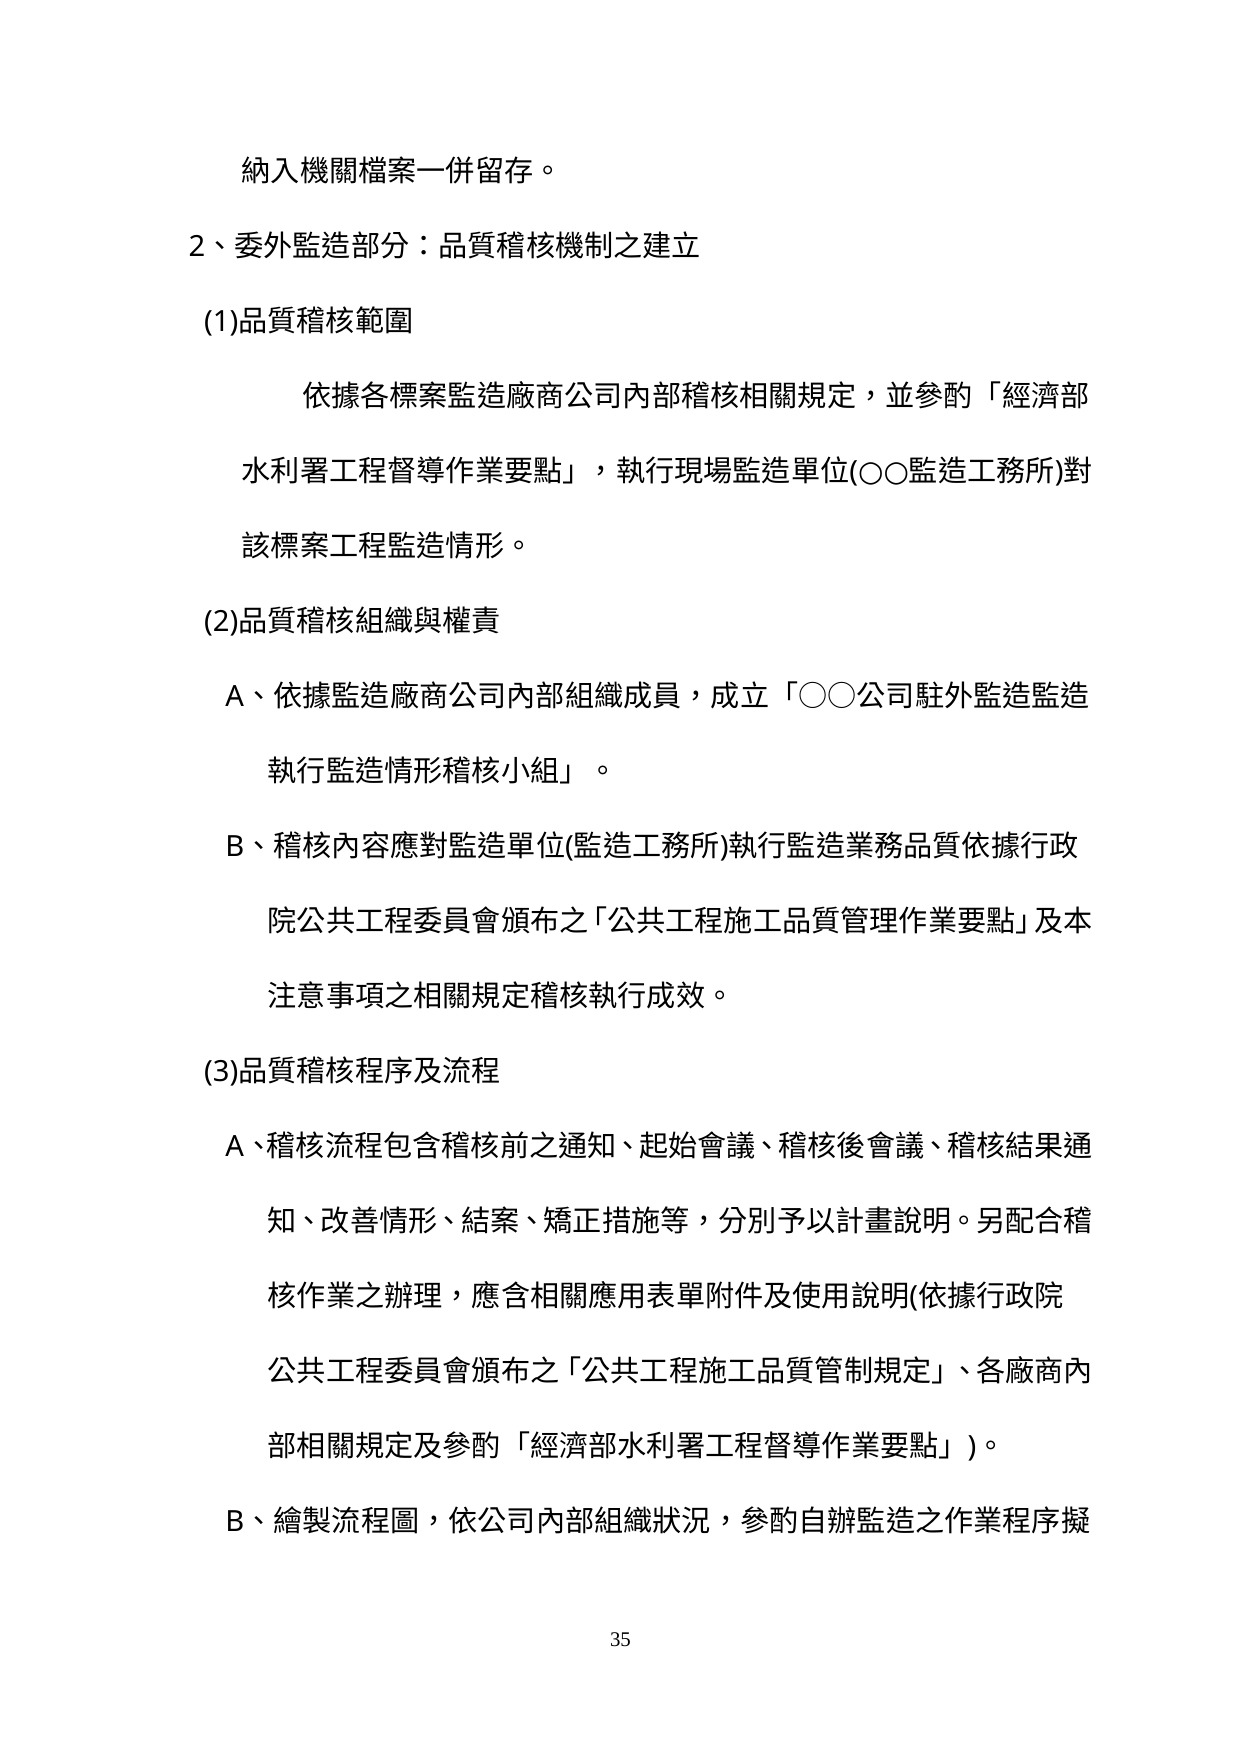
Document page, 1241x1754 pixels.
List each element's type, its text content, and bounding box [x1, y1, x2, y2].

text B、稽核內容應對監造單位(監造工務所)執行監造業務品質依據行政院公共工程委員會頒布之「公共工程施工品質管理作業要點」及本注意事項之相關規定稽核執行成效。 [225, 806, 1092, 1031]
text 依據各標案監造廠商公司內部稽核相關規定，並參酌「經濟部水利署工程督導作業要點」，執行現場監造單位(○○監造工務所)對該標案工程監造情形。 [241, 356, 1092, 581]
text 2、委外監造部分：品質稽核機制之建立 [188, 206, 1092, 281]
text B、繪製流程圖，依公司內部組織狀況，參酌自辦監造之作業程序擬 [225, 1481, 1092, 1556]
text (3)品質稽核程序及流程 [204, 1031, 1092, 1106]
text 納入機關檔案一併留存。 [241, 131, 1092, 206]
text A、依據監造廠商公司內部組織成員，成立「○○公司駐外監造監造執行監造情形稽核小組」。 [225, 656, 1092, 806]
text (1)品質稽核範圍 [204, 281, 1092, 356]
text A、稽核流程包含稽核前之通知、起始會議、稽核後會議、稽核結果通知、改善情形、結案、矯正措施等，分別予以計畫說明。另配合稽核作業之辦理，應含相關應用表單附件及使用說明(依據行政院公共工程委員會頒布之「公共工程施工品質管制規定」、各廠商內部相關規定及參酌「經濟部水利署工程督導作業要點」)。 [225, 1106, 1092, 1481]
text (2)品質稽核組織與權責 [204, 581, 1092, 656]
